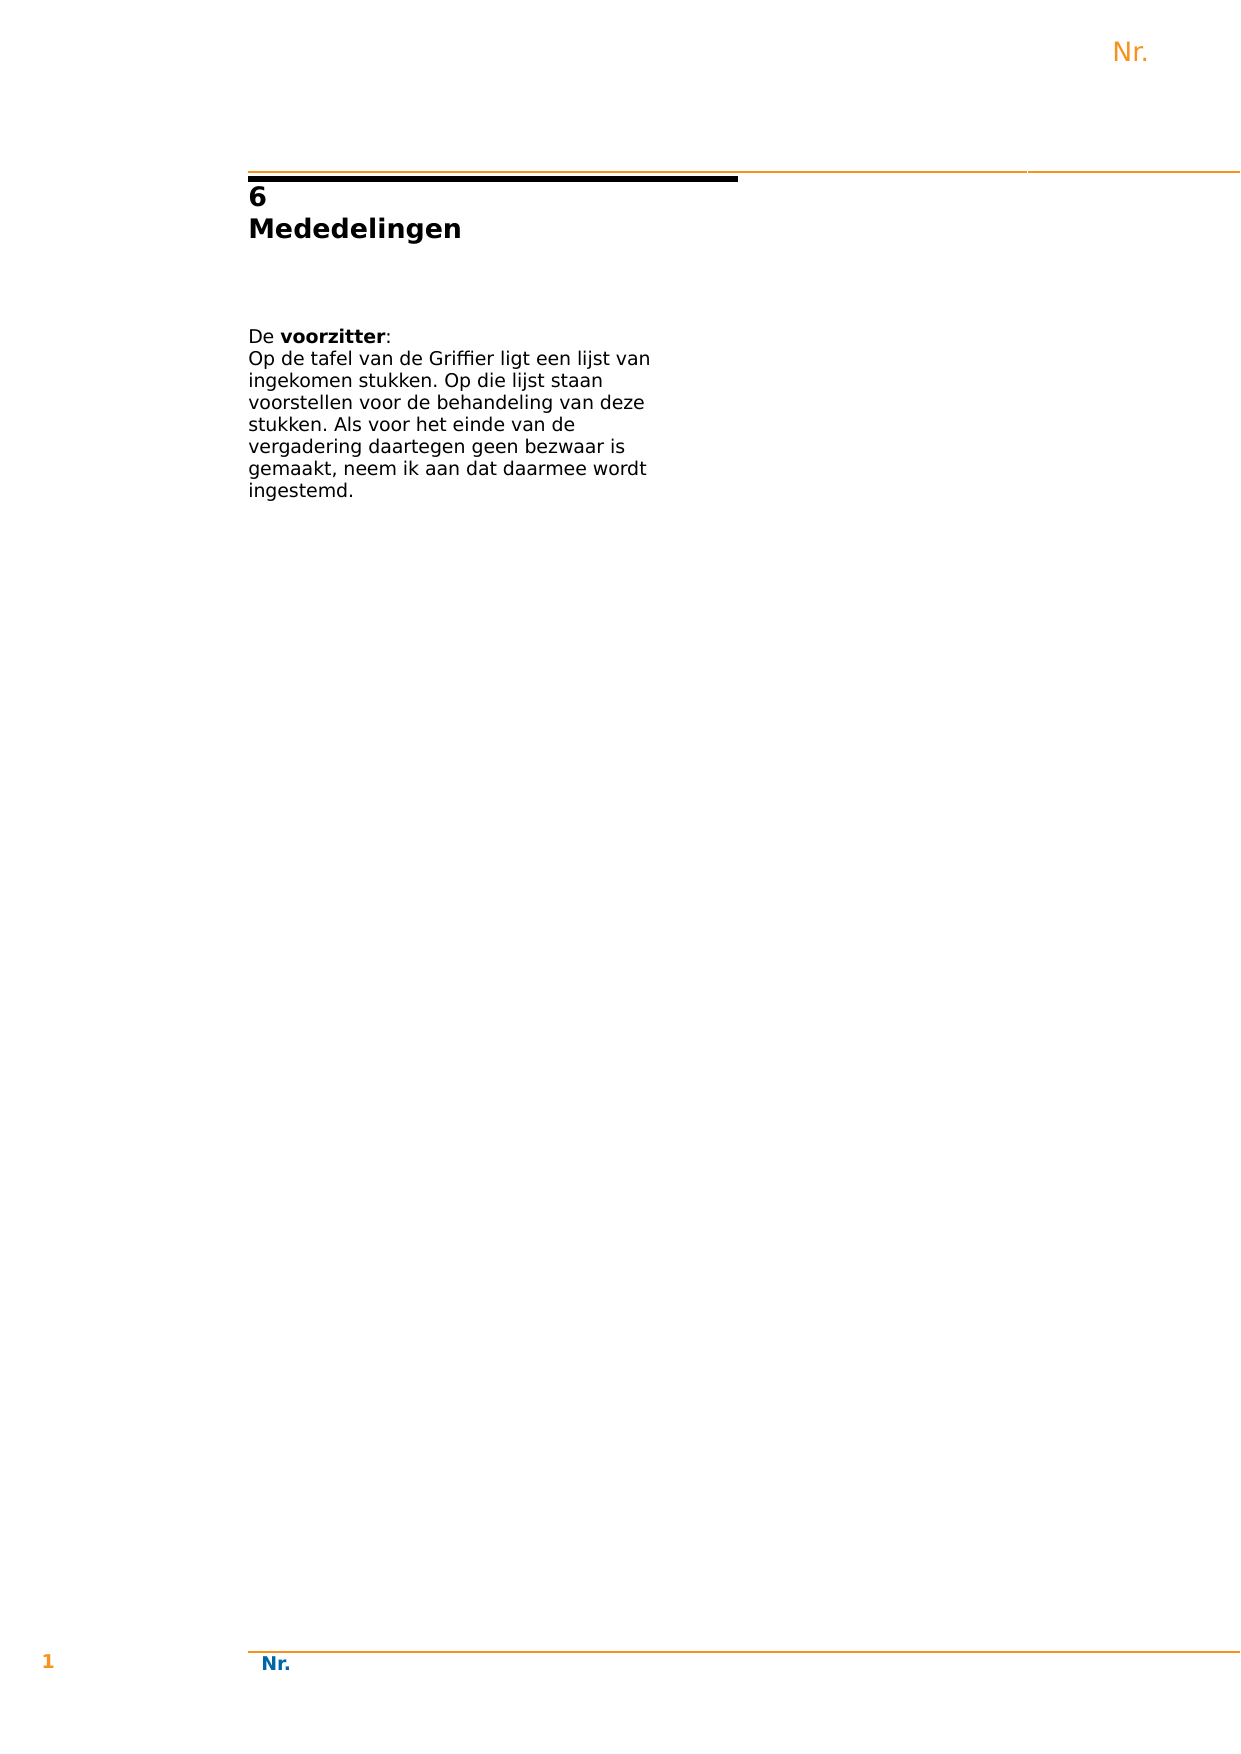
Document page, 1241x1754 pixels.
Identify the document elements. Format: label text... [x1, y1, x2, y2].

title 6 Mededelingen [248, 182, 691, 244]
text De voorzitter: [248, 326, 691, 348]
text Op de tafel van de Griffier ligt een lijst van ingekomen stukken. Op die lijst staan voorstellen voor de behandeling van deze stukken. Als voor het einde van de vergadering daartegen geen bezwaar is gemaakt, neem ik aan dat daarmee wordt ingestemd. [248, 348, 691, 502]
